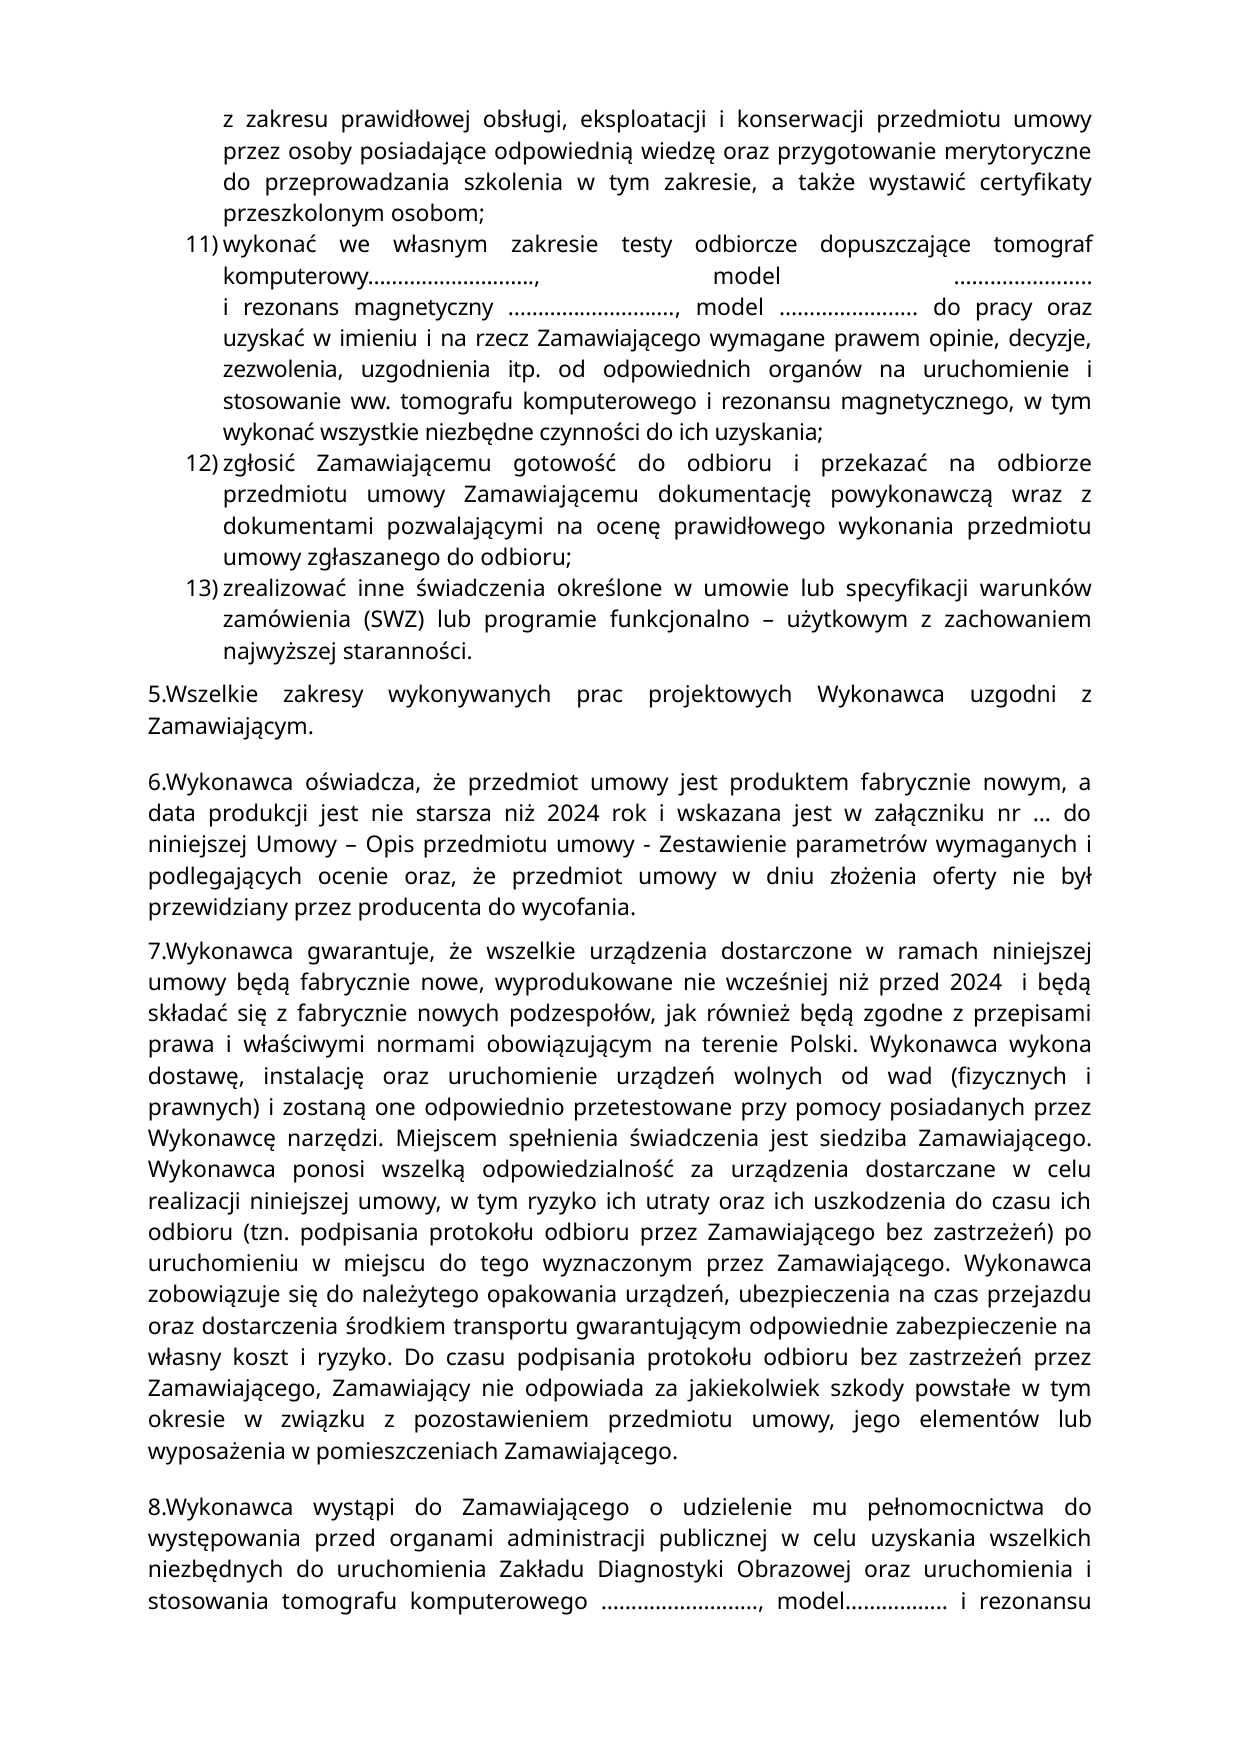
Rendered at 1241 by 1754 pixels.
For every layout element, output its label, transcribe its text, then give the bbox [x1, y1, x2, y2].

list zrealizować inne świadczenia określone w umowie lub specyfikacji warunków zamówienia (SWZ) lub programie funkcjonalno – użytkowym z zachowaniem najwyższej staranności. [185, 572, 1093, 666]
text 7.Wykonawca gwarantuje, że wszelkie urządzenia dostarczone w ramach niniejszej umowy będą fabrycznie nowe, wyprodukowane nie wcześniej niż przed 2024 i będą składać się z fabrycznie nowych podzespołów, jak również będą zgodne z przepisami prawa i właściwymi normami obowiązującym na terenie Polski. Wykonawca wykona dostawę, instalację oraz uruchomienie urządzeń wolnych od wad (fizycznych i prawnych) i zostaną one odpowiednio przetestowane przy pomocy posiadanych przez Wykonawcę narzędzi. Miejscem spełnienia świadczenia jest siedziba Zamawiającego. Wykonawca ponosi wszelką odpowiedzialność za urządzenia dostarczane w celu realizacji niniejszej umowy, w tym ryzyko ich utraty oraz ich uszkodzenia do czasu ich odbioru (tzn. podpisania protokołu odbioru przez Zamawiającego bez zastrzeżeń) po uruchomieniu w miejscu do tego wyznaczonym przez Zamawiającego. Wykonawca zobowiązuje się do należytego opakowania urządzeń, ubezpieczenia na czas przejazdu oraz dostarczenia środkiem transportu gwarantującym odpowiednie zabezpieczenie na własny koszt i ryzyko. Do czasu podpisania protokołu odbioru bez zastrzeżeń przez Zamawiającego, Zamawiający nie odpowiada za jakiekolwiek szkody powstałe w tym okresie w związku z pozostawieniem przedmiotu umowy, jego elementów lub wyposażenia w pomieszczeniach Zamawiającego. [148, 935, 1093, 1466]
list 6.Wykonawca oświadcza, że przedmiot umowy jest produktem fabrycznie nowym, a data produkcji jest nie starsza niż 2024 rok i wskazana jest w załączniku nr … do niniejszej Umowy – Opis przedmiotu umowy - Zestawienie parametrów wymaganych i podlegających ocenie oraz, że przedmiot umowy w dniu złożenia oferty nie był przewidziany przez producenta do wycofania. [148, 766, 1093, 922]
list wykonać we własnym zakresie testy odbiorcze dopuszczające tomograf komputerowy………………………., model ………………….. i rezonans magnetyczny ………………………., model ………………….. do pracy oraz uzyskać w imieniu i na rzecz Zamawiającego wymagane prawem opinie, decyzje, zezwolenia, uzgodnienia itp. od odpowiednich organów na uruchomienie i stosowanie ww. tomografu komputerowego i rezonansu magnetycznego, w tym wykonać wszystkie niezbędne czynności do ich uzyskania; [185, 228, 1093, 447]
list zgłosić Zamawiającemu gotowość do odbioru i przekazać na odbiorze przedmiotu umowy Zamawiającemu dokumentację powykonawczą wraz z dokumentami pozwalającymi na ocenę prawidłowego wykonania przedmiotu umowy zgłaszanego do odbioru; [185, 447, 1093, 572]
list 5.Wszelkie zakresy wykonywanych prac projektowych Wykonawca uzgodni z Zamawiającym. [148, 678, 1093, 741]
list z zakresu prawidłowej obsługi, eksploatacji i konserwacji przedmiotu umowy przez osoby posiadające odpowiednią wiedzę oraz przygotowanie merytoryczne do przeprowadzania szkolenia w tym zakresie, a także wystawić certyfikaty przeszkolonym osobom; [185, 103, 1093, 228]
list 8.Wykonawca wystąpi do Zamawiającego o udzielenie mu pełnomocnictwa do występowania przed organami administracji publicznej w celu uzyskania wszelkich niezbędnych do uruchomienia Zakładu Diagnostyki Obrazowej oraz uruchomienia i stosowania tomografu komputerowego …………………….., model…………….. i rezonansu [148, 1491, 1093, 1616]
